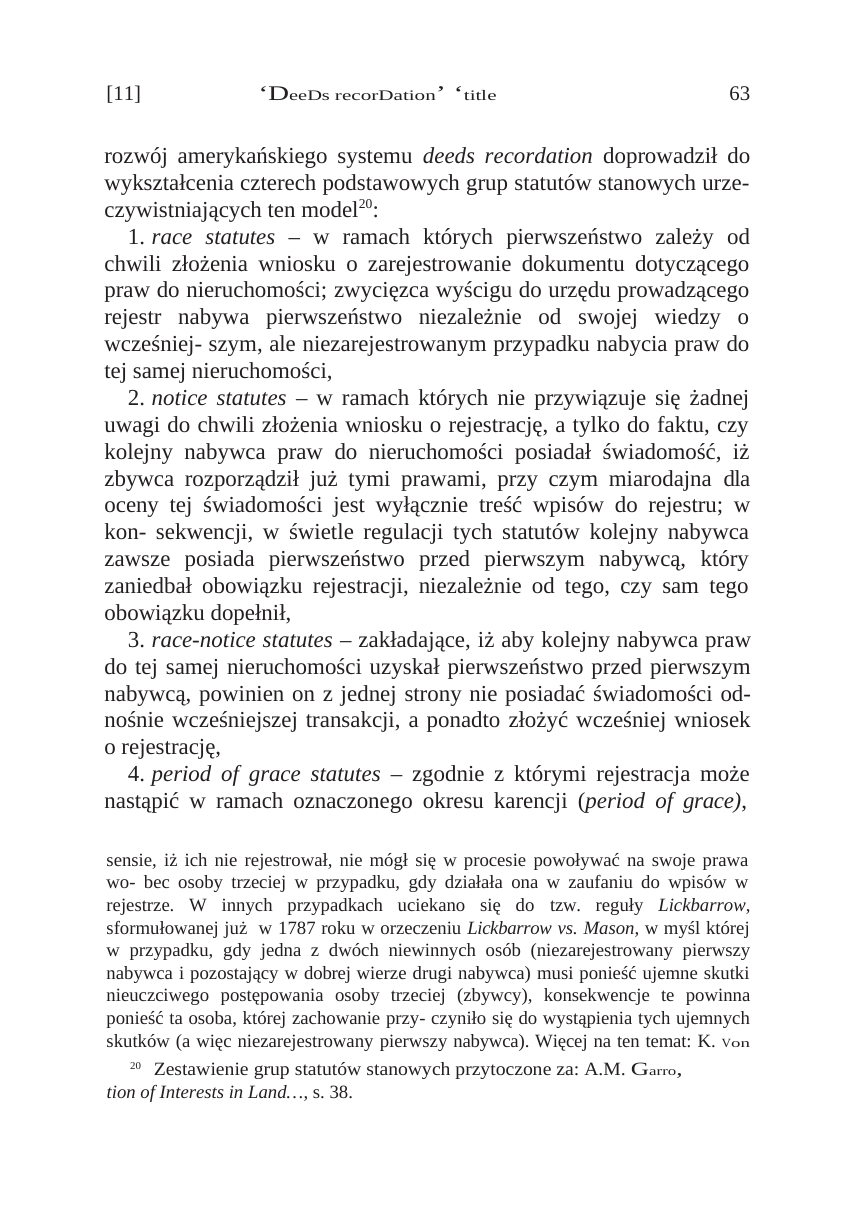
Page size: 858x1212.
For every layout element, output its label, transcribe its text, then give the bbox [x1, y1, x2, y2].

text [11] [106, 81, 142, 104]
text tion of Interests in Land…, s. 38. [106, 1081, 354, 1102]
text ‘DeeDs recorDation’ ‘title registration’ [258, 81, 602, 107]
list race statutes – w ramach których pierwszeństwo zależy od chwili złożenia wniosku o zarejestrowanie dokumentu dotyczącego praw do nieruchomości; zwycięzca wyścigu do urzędu prowadzącego rejestr nabywa pierwszeństwo niezależnie od swojej wiedzy o wcześniej- szym, ale niezarejestrowanym przypadku nabycia praw do tej samej nieruchomości, [104, 223, 750, 383]
text sensie, iż ich nie rejestrował, nie mógł się w procesie powoływać na swoje prawa wo- bec osoby trzeciej w przypadku, gdy działała ona w zaufaniu do wpisów w rejestrze. W innych przypadkach uciekano się do tzw. reguły Lickbarrow, sformułowanej już w 1787 roku w orzeczeniu Lickbarrow vs. Mason, w myśl której w przypadku, gdy jedna z dwóch niewinnych osób (niezarejestrowany pierwszy nabywca i pozostający w dobrej wierze drugi nabywca) musi ponieść ujemne skutki nieuczciwego postępowania osoby trzeciej (zbywcy), konsekwencje te powinna ponieść ta osoba, której zachowanie przy- czyniło się do wystąpienia tych ujemnych skutków (a więc niezarejestrowany pierwszy nabywca). Więcej na ten temat: K. Von MetZler, op. cit., s. 38. [106, 849, 750, 1056]
list period of grace statutes – zgodnie z którymi rejestracja może nastąpić w ramach oznaczonego okresu karencji (period of grace), [104, 760, 750, 813]
text 63 [729, 81, 752, 104]
list race-notice statutes ‒ zakładające, iż aby kolejny nabywca praw do tej samej nieruchomości uzyskał pierwszeństwo przed pierwszym nabywcą, powinien on z jednej strony nie posiadać świadomości od- nośnie wcześniejszej transakcji, a ponadto złożyć wcześniej wniosek o rejestrację, [104, 626, 752, 760]
text 20 [130, 1059, 143, 1071]
text rozwój amerykańskiego systemu deeds recordation doprowadził do wykształcenia czterech podstawowych grup statutów stanowych urze- czywistniających ten model20: [104, 142, 750, 222]
text Zestawienie grup statutów stanowych przytoczone za: A.M. Garro, Recorda- [153, 1058, 752, 1082]
list notice statutes – w ramach których nie przywiązuje się żadnej uwagi do chwili złożenia wniosku o rejestrację, a tylko do faktu, czy kolejny nabywca praw do nieruchomości posiadał świadomość, iż zbywca rozporządził już tymi prawami, przy czym miarodajna dla oceny tej świadomości jest wyłącznie treść wpisów do rejestru; w kon- sekwencji, w świetle regulacji tych statutów kolejny nabywca zawsze posiada pierwszeństwo przed pierwszym nabywcą, który zaniedbał obowiązku rejestracji, niezależnie od tego, czy sam tego obowiązku dopełnił, [104, 384, 750, 625]
